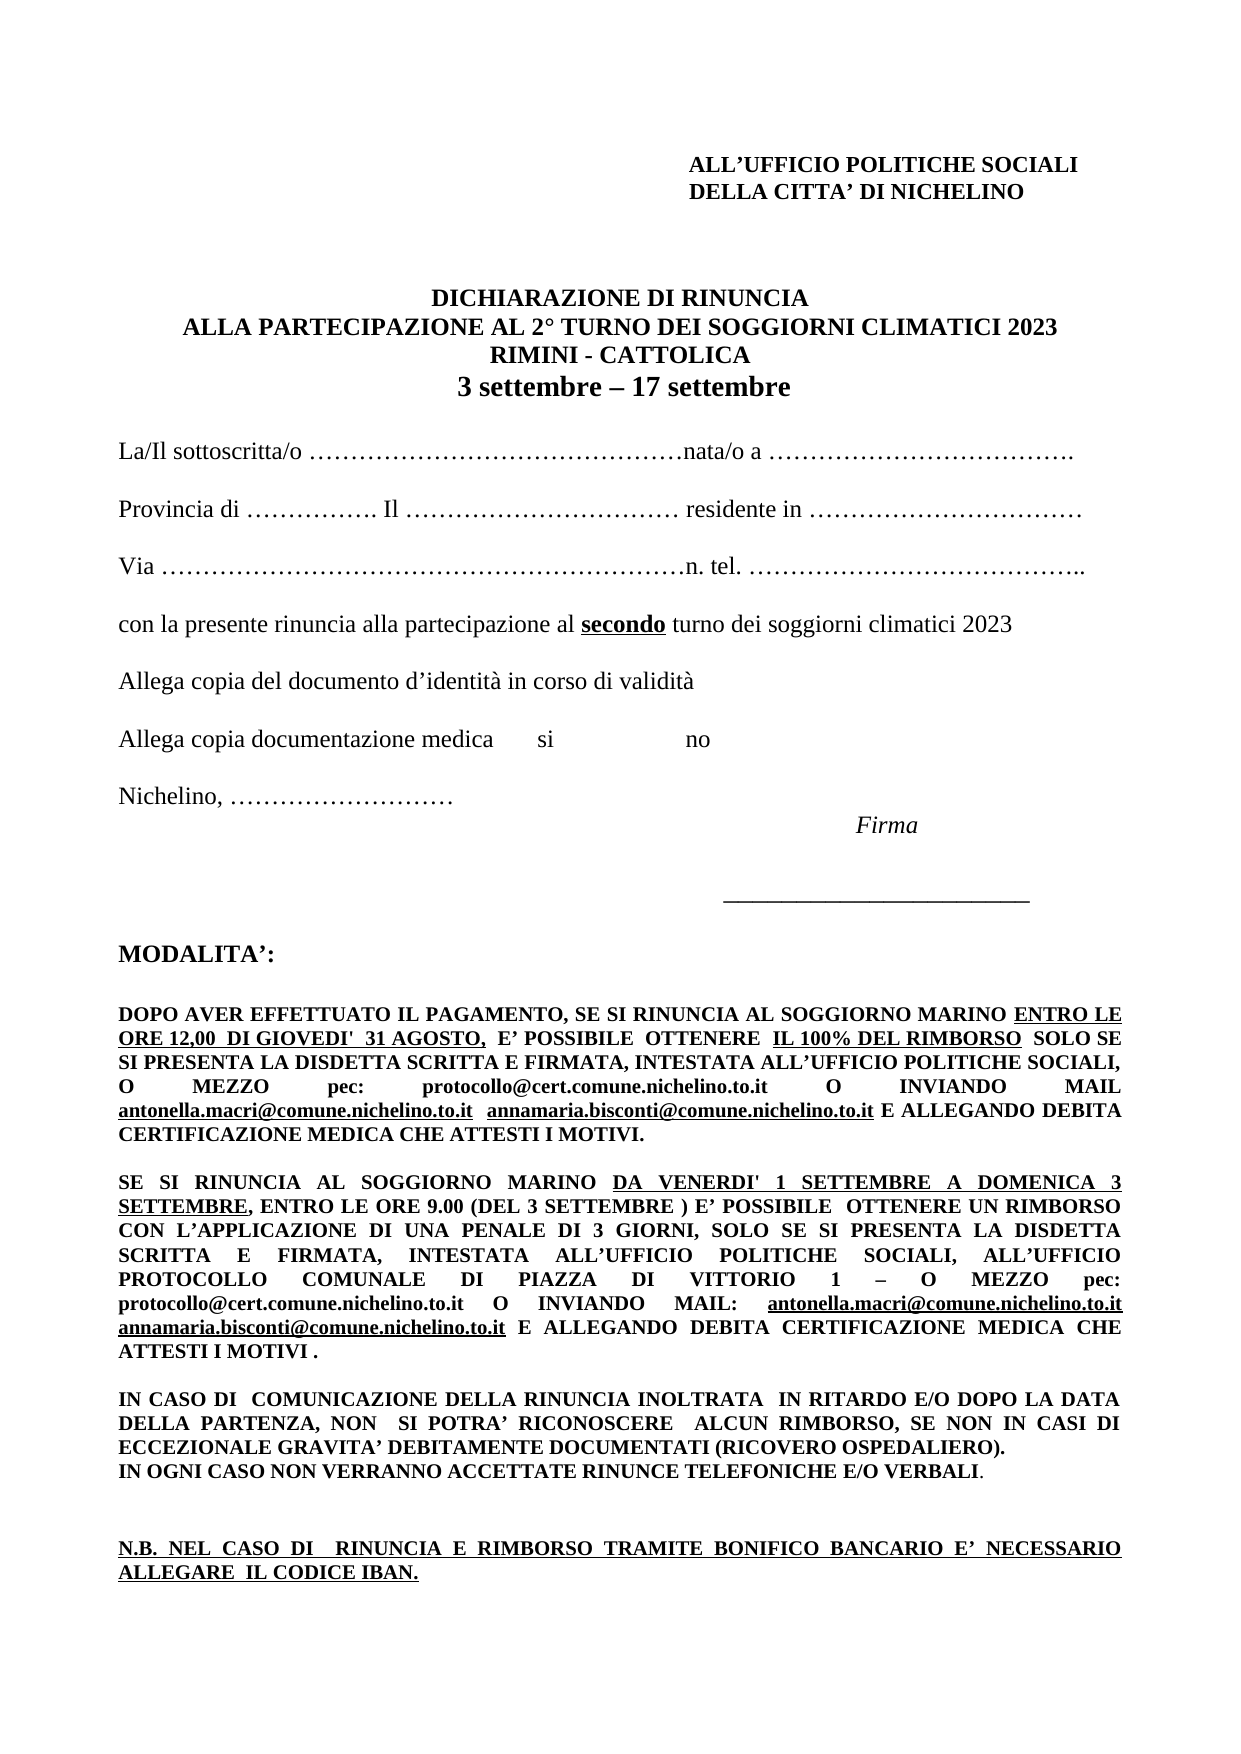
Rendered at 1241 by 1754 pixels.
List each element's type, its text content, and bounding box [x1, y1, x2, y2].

text SE SI RINUNCIA AL SOGGIORNO MARINO DA VENERDI' 1 SETTEMBRE A DOMENICA 3 SETTEMBRE, ENTRO LE ORE 9.00 (DEL 3 SETTEMBRE ) E’ POSSIBILE OTTENERE UN RIMBORSO CON L’APPLICAZIONE DI UNA PENALE DI 3 GIORNI, SOLO SE SI PRESENTA LA DISDETTA SCRITTA E FIRMATA, INTESTATA ALL’UFFICIO POLITICHE SOCIALI, ALL’UFFICIO PROTOCOLLO COMUNALE DI PIAZZA DI VITTORIO 1 – O MEZZO pec: protocollo@cert.comune.nichelino.to.it O INVIANDO MAIL: antonella.macri@comune.nichelino.to.it annamaria.bisconti@comune.nichelino.to.it E ALLEGANDO DEBITA CERTIFICAZIONE MEDICA CHE ATTESTI I MOTIVI . [118, 1170, 1122, 1363]
text 3 settembre – 17 settembre [118, 369, 1122, 403]
text Provincia di ……………. Il …………………………… residente in …………………………… [118, 494, 1122, 523]
subtitle La/Il sottoscritta/o ………………………………………nata/o a ………………………………. [118, 436, 1122, 465]
text Nichelino, ……………………… [118, 781, 1122, 810]
text ALL’UFFICIO POLITICHE SOCIALI [118, 151, 1122, 178]
text Via ………………………………………………………n. tel. ………………………………….. [118, 551, 1122, 580]
text con la presente rinuncia alla partecipazione al secondo turno dei soggiorni climatici 2023 [118, 609, 1122, 638]
text MODALITA’: [118, 939, 1122, 968]
text DELLA CITTA’ DI NICHELINO [118, 178, 1122, 204]
text ALLA PARTECIPAZIONE AL 2° TURNO DEI SOGGIORNI CLIMATICI 2023 [118, 312, 1122, 341]
text Allega copia del documento d’identità in corso di validità [118, 666, 1122, 695]
text N.B. NEL CASO DI RINUNCIA E RIMBORSO TRAMITE BONIFICO BANCARIO E’ NECESSARIO [118, 1536, 1122, 1557]
text ALLEGARE IL CODICE IBAN. [118, 1558, 1122, 1584]
text _____________________ [118, 872, 1122, 906]
text IN OGNI CASO NON VERRANNO ACCETTATE RINUNCE TELEFONICHE E/O VERBALI. [118, 1459, 1122, 1483]
text IN CASO DI COMUNICAZIONE DELLA RINUNCIA INOLTRATA IN RITARDO E/O DOPO LA DATA DELLA PARTENZA, NON SI POTRA’ RICONOSCERE ALCUN RIMBORSO, SE NON IN CASI DI ECCEZIONALE GRAVITA’ DEBITAMENTE DOCUMENTATI (RICOVERO OSPEDALIERO). [118, 1387, 1122, 1459]
text DOPO AVER EFFETTUATO IL PAGAMENTO, SE SI RINUNCIA AL SOGGIORNO MARINO ENTRO LE ORE 12,00 DI GIOVEDI' 31 AGOSTO, E’ POSSIBILE OTTENERE IL 100% DEL RIMBORSO SOLO SE SI PRESENTA LA DISDETTA SCRITTA E FIRMATA, INTESTATA ALL’UFFICIO POLITICHE SOCIALI, O MEZZO pec: protocollo@cert.comune.nichelino.to.it O INVIANDO MAIL antonella.macri@comune.nichelino.to.it annamaria.bisconti@comune.nichelino.to.it E ALLEGANDO DEBITA CERTIFICAZIONE MEDICA CHE ATTESTI I MOTIVI. [118, 1002, 1122, 1146]
text Firma [118, 810, 1122, 839]
text DICHIARAZIONE DI RINUNCIA [118, 283, 1122, 312]
text Allega copia documentazione medica si ⁯ no ⁯ [118, 724, 1122, 753]
text RIMINI - CATTOLICA [118, 341, 1122, 369]
